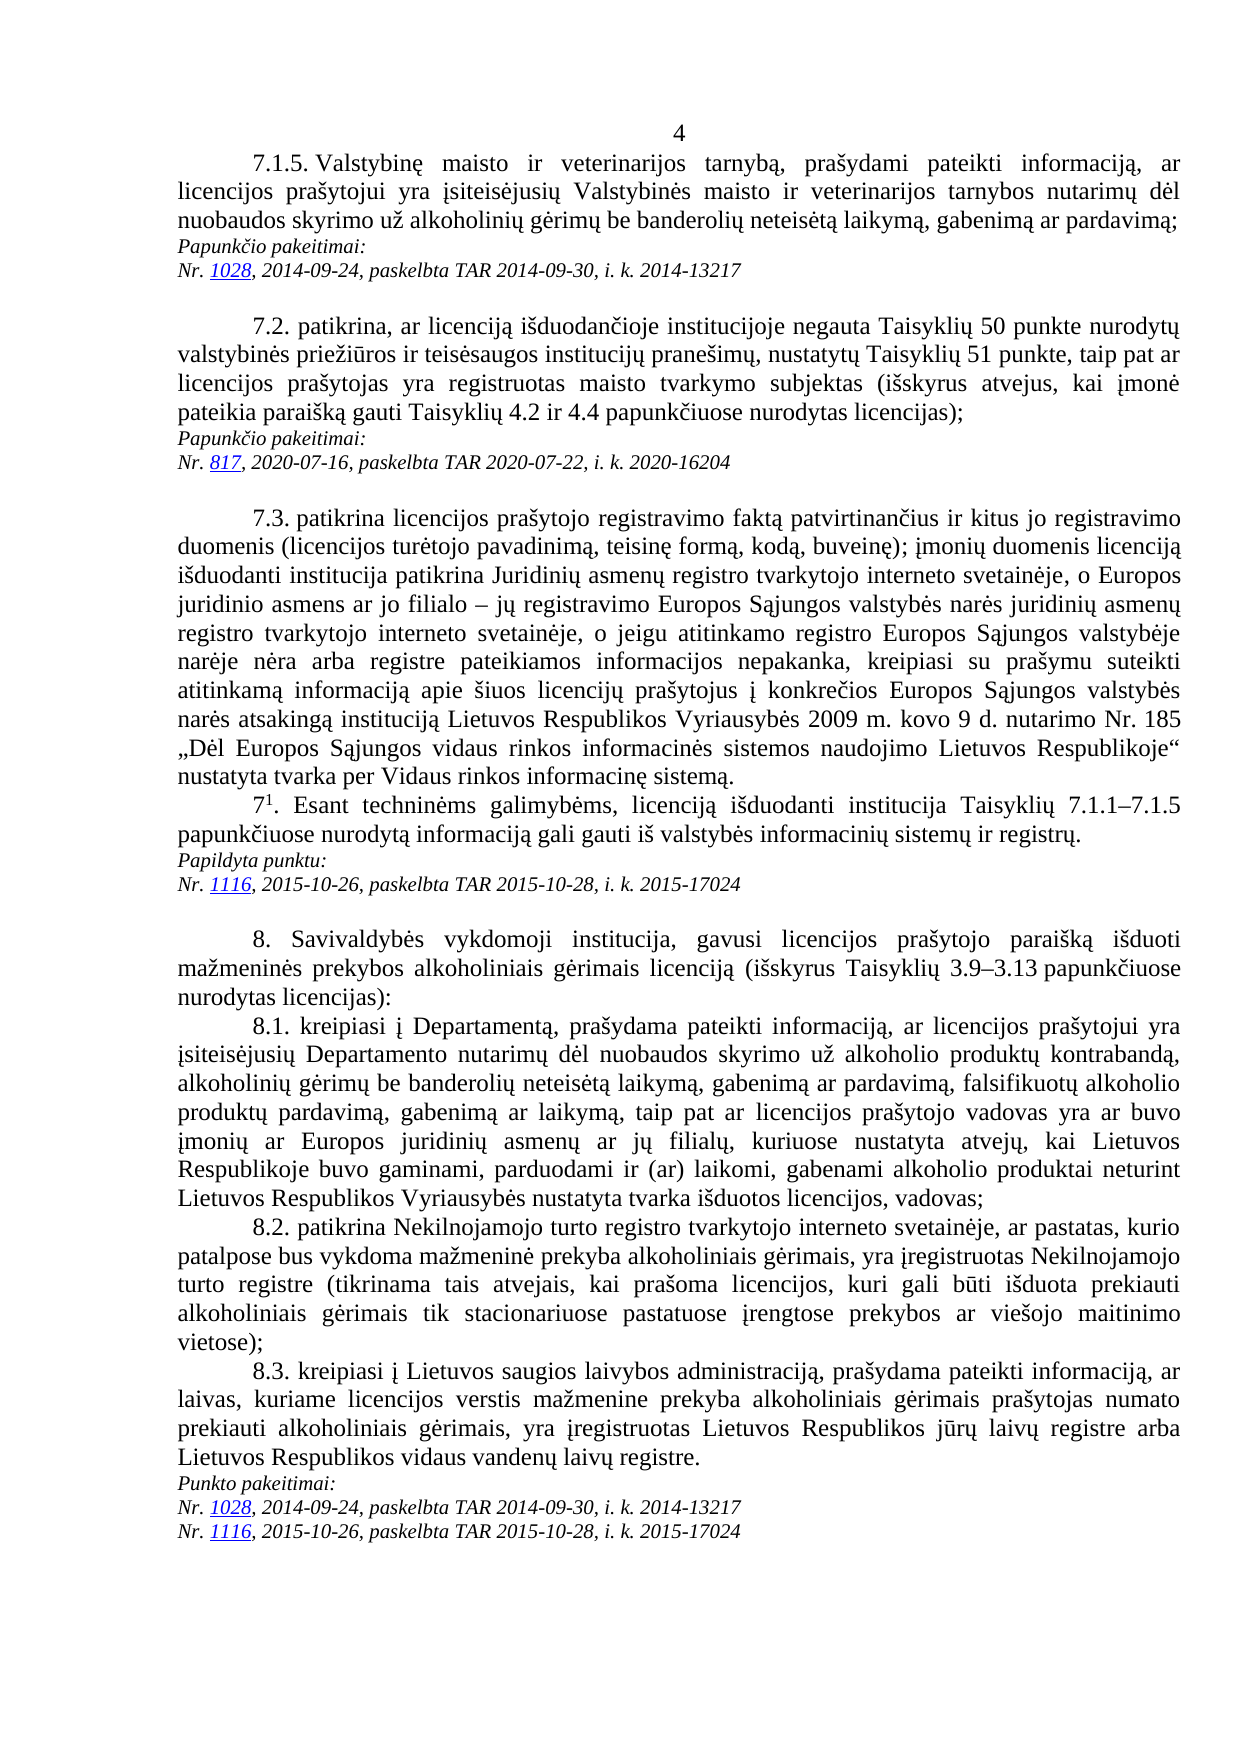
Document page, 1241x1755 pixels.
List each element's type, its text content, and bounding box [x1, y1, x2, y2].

text Papildyta punktu: [177, 848, 1181, 872]
text Punkto pakeitimai: [177, 1471, 1181, 1495]
text Papunkčio pakeitimai: [177, 426, 1181, 450]
text Nr. 1028, 2014-09-24, paskelbta TAR 2014-09-30, i. k. 2014-13217 [177, 1495, 1181, 1519]
text Nr. 1116, 2015-10-26, paskelbta TAR 2015-10-28, i. k. 2015-17024 [177, 872, 1181, 896]
text 7.3. patikrina licencijos prašytojo registravimo faktą patvirtinančius ir kitus jo registravimo duomenis (licencijos turėtojo pavadinimą, teisinę formą, kodą, buveinę); įmonių duomenis licenciją išduodanti institucija patikrina Juridinių asmenų registro tvarkytojo interneto svetainėje, o Europos juridinio asmens ar jo filialo – jų registravimo Europos Sąjungos valstybės narės juridinių asmenų registro tvarkytojo interneto svetainėje, o jeigu atitinkamo registro Europos Sąjungos valstybėje narėje nėra arba registre pateikiamos informacijos nepakanka, kreipiasi su prašymu suteikti atitinkamą informaciją apie šiuos licencijų prašytojus į konkrečios Europos Sąjungos valstybės narės atsakingą instituciją Lietuvos Respublikos Vyriausybės 2009 m. kovo 9 d. nutarimo Nr. 185 „Dėl Europos Sąjungos vidaus rinkos informacinės sistemos naudojimo Lietuvos Respublikoje“ nustatyta tvarka per Vidaus rinkos informacinę sistemą. [177, 503, 1181, 790]
text 7.2. patikrina, ar licenciją išduodančioje institucijoje negauta Taisyklių 50 punkte nurodytų valstybinės priežiūros ir teisėsaugos institucijų pranešimų, nustatytų Taisyklių 51 punkte, taip pat ar licencijos prašytojas yra registruotas maisto tvarkymo subjektas (išskyrus atvejus, kai įmonė pateikia paraišką gauti Taisyklių 4.2 ir 4.4 papunkčiuose nurodytas licencijas); [177, 311, 1181, 426]
text 8.2. patikrina Nekilnojamojo turto registro tvarkytojo interneto svetainėje, ar pastatas, kurio patalpose bus vykdoma mažmeninė prekyba alkoholiniais gėrimais, yra įregistruotas Nekilnojamojo turto registre (tikrinama tais atvejais, kai prašoma licencijos, kuri gali būti išduota prekiauti alkoholiniais gėrimais tik stacionariuose pastatuose įrengtose prekybos ar viešojo maitinimo vietose); [177, 1212, 1181, 1356]
text 8.1. kreipiasi į Departamentą, prašydama pateikti informaciją, ar licencijos prašytojui yra įsiteisėjusių Departamento nutarimų dėl nuobaudos skyrimo už alkoholio produktų kontrabandą, alkoholinių gėrimų be banderolių neteisėtą laikymą, gabenimą ar pardavimą, falsifikuotų alkoholio produktų pardavimą, gabenimą ar laikymą, taip pat ar licencijos prašytojo vadovas yra ar buvo įmonių ar Europos juridinių asmenų ar jų filialų, kuriuose nustatyta atvejų, kai Lietuvos Respublikoje buvo gaminami, parduodami ir (ar) laikomi, gabenami alkoholio produktai neturint Lietuvos Respublikos Vyriausybės nustatyta tvarka išduotos licencijos, vadovas; [177, 1011, 1181, 1212]
text 7.1.5. Valstybinę maisto ir veterinarijos tarnybą, prašydami pateikti informaciją, ar licencijos prašytojui yra įsiteisėjusių Valstybinės maisto ir veterinarijos tarnybos nutarimų dėl nuobaudos skyrimo už alkoholinių gėrimų be banderolių neteisėtą laikymą, gabenimą ar pardavimą; [177, 148, 1181, 234]
text Nr. 1116, 2015-10-26, paskelbta TAR 2015-10-28, i. k. 2015-17024 [177, 1519, 1181, 1543]
text 8. Savivaldybės vykdomoji institucija, gavusi licencijos prašytojo paraišką išduoti mažmeninės prekybos alkoholiniais gėrimais licenciją (išskyrus Taisyklių 3.9–3.13 papunkčiuose nurodytas licencijas): [177, 924, 1181, 1011]
text 8.3. kreipiasi į Lietuvos saugios laivybos administraciją, prašydama pateikti informaciją, ar laivas, kuriame licencijos verstis mažmenine prekyba alkoholiniais gėrimais prašytojas numato prekiauti alkoholiniais gėrimais, yra įregistruotas Lietuvos Respublikos jūrų laivų registre arba Lietuvos Respublikos vidaus vandenų laivų registre. [177, 1356, 1181, 1471]
text Nr. 1028, 2014-09-24, paskelbta TAR 2014-09-30, i. k. 2014-13217 [177, 258, 1181, 282]
text Papunkčio pakeitimai: [177, 234, 1181, 258]
text 71. Esant techninėms galimybėms, licenciją išduodanti institucija Taisyklių 7.1.1–7.1.5 papunkčiuose nurodytą informaciją gali gauti iš valstybės informacinių sistemų ir registrų. [177, 790, 1181, 848]
text Nr. 817, 2020-07-16, paskelbta TAR 2020-07-22, i. k. 2020-16204 [177, 450, 1181, 474]
